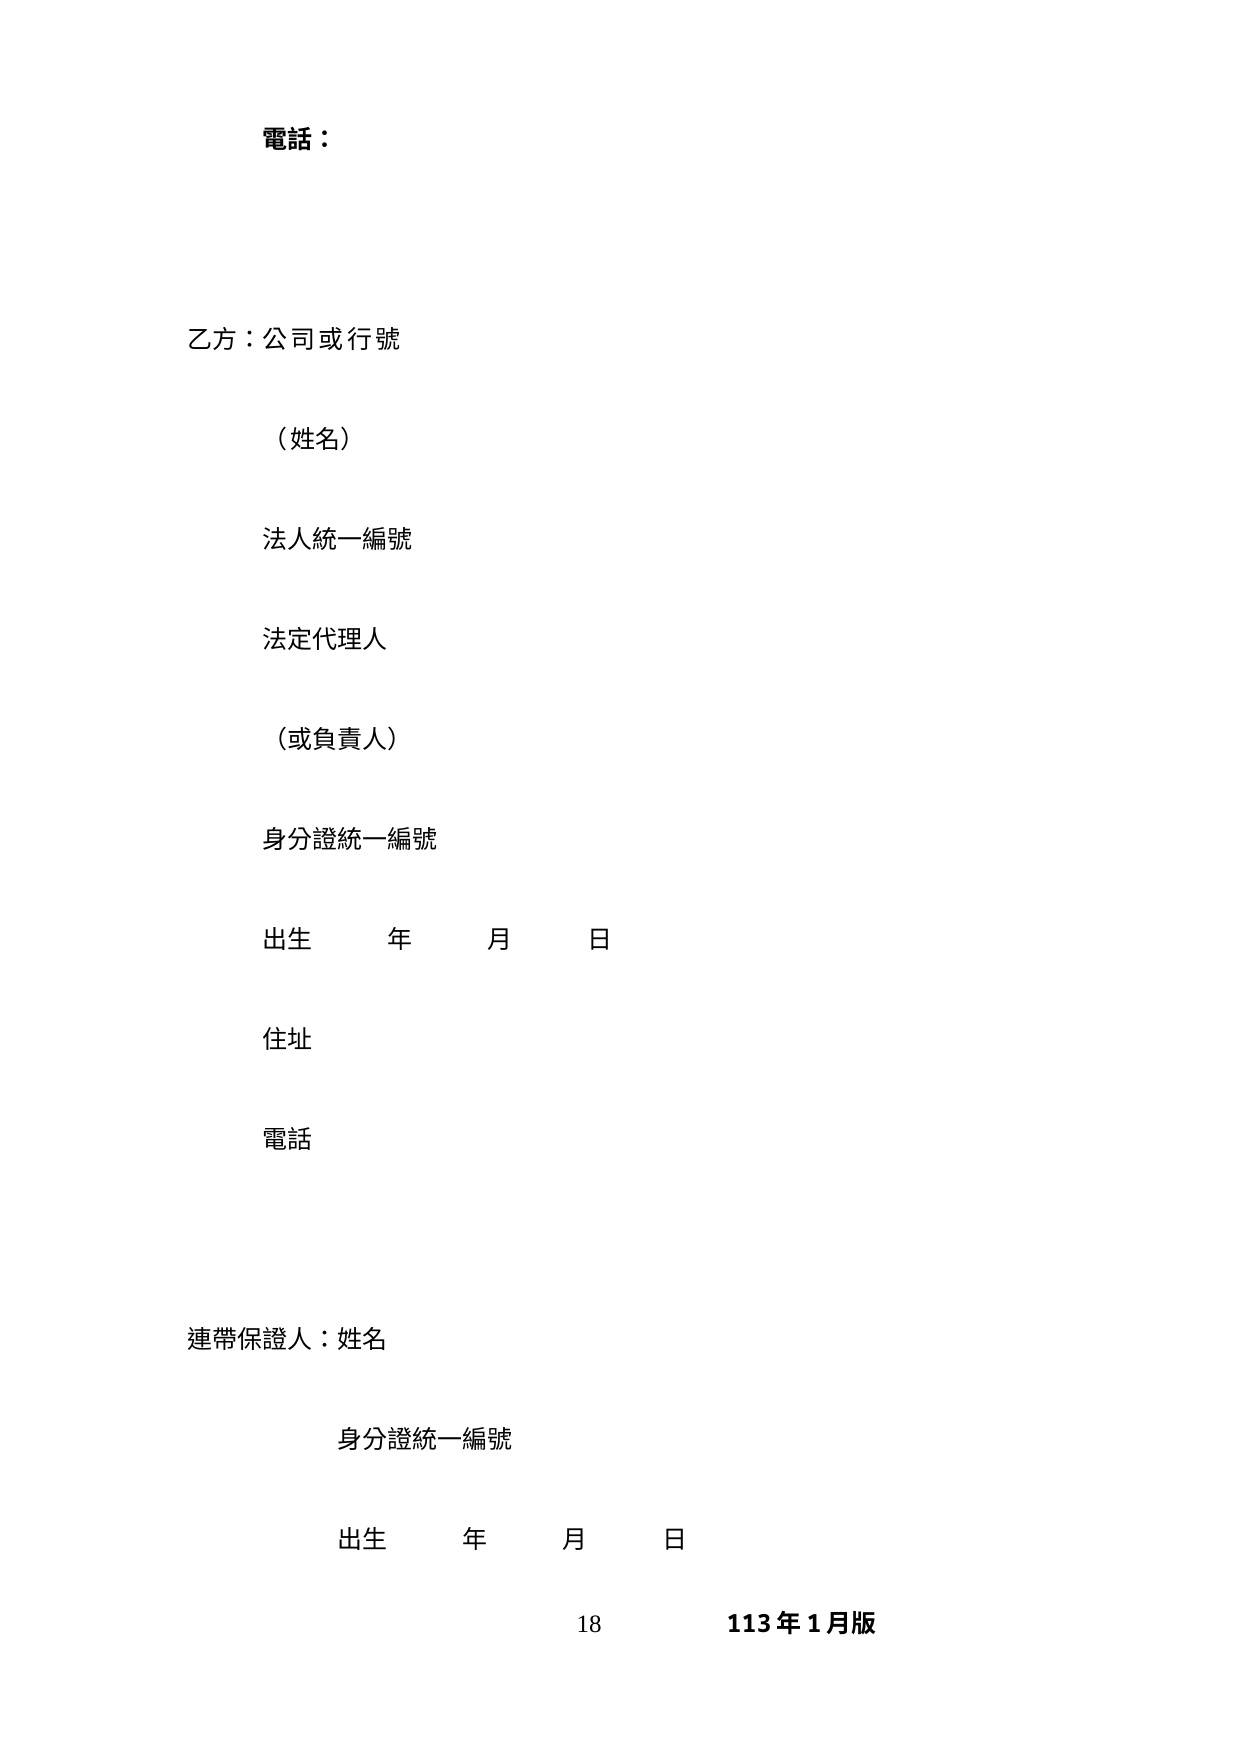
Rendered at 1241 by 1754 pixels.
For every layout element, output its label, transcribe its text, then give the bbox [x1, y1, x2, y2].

text 住址 [262, 996, 1053, 1059]
text 連帶保證人：姓名 [187, 1296, 1053, 1359]
text （姓名） [262, 396, 1053, 459]
text 電話 [262, 1096, 1053, 1159]
text 乙方：公司或行號 [187, 296, 1053, 359]
text 電話： [262, 96, 1053, 159]
text 身分證統一編號 [262, 796, 1053, 859]
text 出生 年 月 日 [262, 896, 1053, 959]
text 法定代理人 [262, 596, 1053, 659]
text （或負責人） [262, 696, 1053, 759]
text 法人統一編號 [262, 496, 1053, 559]
text 出生 年 月 日 [337, 1496, 1053, 1559]
text 身分證統一編號 [337, 1396, 1053, 1459]
